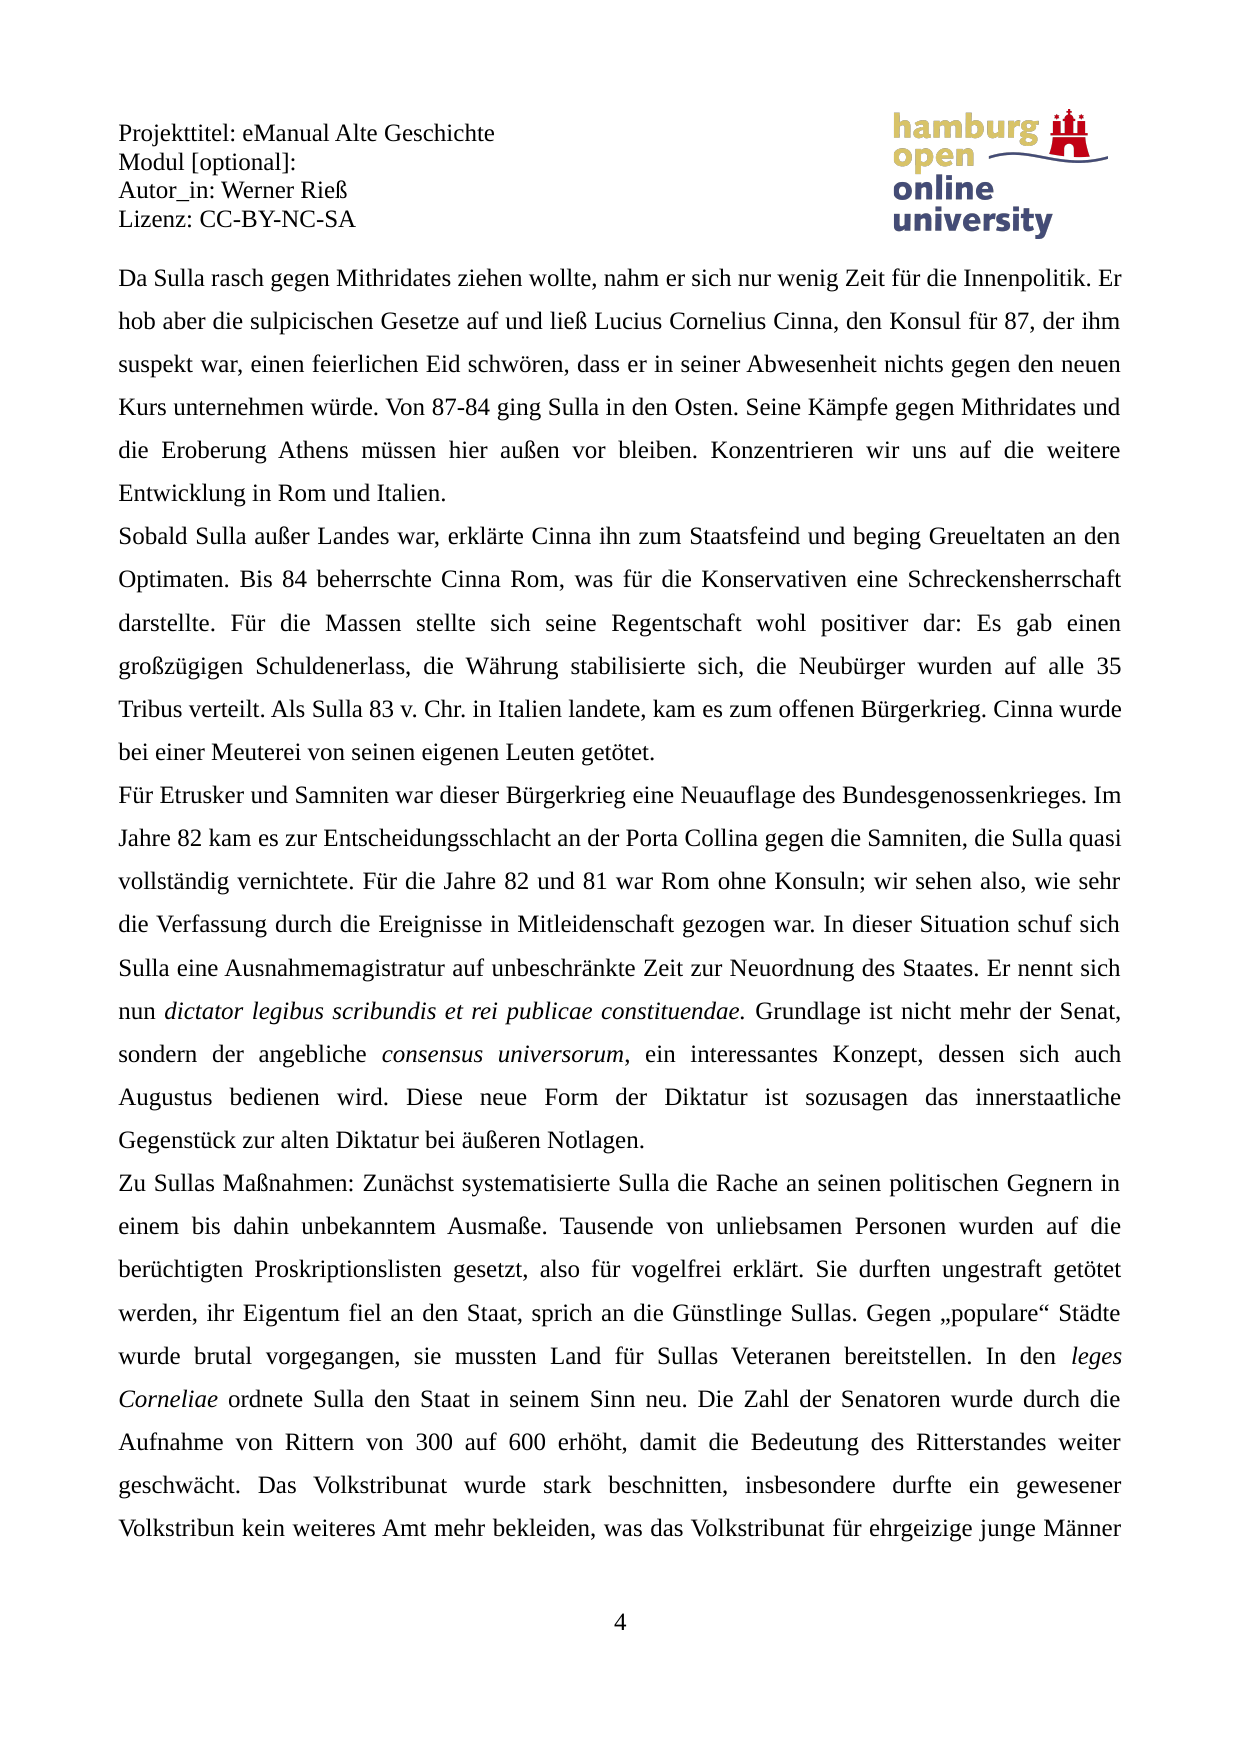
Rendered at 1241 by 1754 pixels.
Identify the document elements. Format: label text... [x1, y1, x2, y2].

text Zu Sullas Maßnahmen: Zunächst systematisierte Sulla die Rache an seinen politischen Gegnern in einem bis dahin unbekanntem Ausmaße. Tausende von unliebsamen Personen wurden auf die berüchtigten Proskriptionslisten gesetzt, also für vogelfrei erklärt. Sie durften ungestraft getötet werden, ihr Eigentum fiel an den Staat, sprich an die Günstlinge Sullas. Gegen „populare“ Städte wurde brutal vorgegangen, sie mussten Land für Sullas Veteranen bereitstellen. In den leges Corneliae ordnete Sulla den Staat in seinem Sinn neu. Die Zahl der Senatoren wurde durch die Aufnahme von Rittern von 300 auf 600 erhöht, damit die Bedeutung des Ritterstandes weiter geschwächt. Das Volkstribunat wurde stark beschnitten, insbesondere durfte ein gewesener Volkstribun kein weiteres Amt mehr bekleiden, was das Volkstribunat für ehrgeizige junge Männer [118, 1168, 1122, 1542]
text Sobald Sulla außer Landes war, erklärte Cinna ihn zum Staatsfeind und beging Greueltaten an den Optimaten. Bis 84 beherrschte Cinna Rom, was für die Konservativen eine Schreckensherrschaft darstellte. Für die Massen stellte sich seine Regentschaft wohl positiver dar: Es gab einen großzügigen Schuldenerlass, die Währung stabilisierte sich, die Neubürger wurden auf alle 35 Tribus verteilt. Als Sulla 83 v. Chr. in Italien landete, kam es zum offenen Bürgerkrieg. Cinna wurde bei einer Meuterei von seinen eigenen Leuten getötet. [118, 521, 1122, 766]
text Für Etrusker und Samniten war dieser Bürgerkrieg eine Neuauflage des Bundesgenossenkrieges. Im Jahre 82 kam es zur Entscheidungsschlacht an der Porta Collina gegen die Samniten, die Sulla quasi vollständig vernichtete. Für die Jahre 82 und 81 war Rom ohne Konsuln; wir sehen also, wie sehr die Verfassung durch die Ereignisse in Mitleidenschaft gezogen war. In dieser Situation schuf sich Sulla eine Ausnahmemagistratur auf unbeschränkte Zeit zur Neuordnung des Staates. Er nennt sich nun dictator legibus scribundis et rei publicae constituendae. Grundlage ist nicht mehr der Senat, sondern der angebliche consensus universorum, ein interessantes Konzept, dessen sich auch Augustus bedienen wird. Diese neue Form der Diktatur ist sozusagen das innerstaatliche Gegenstück zur alten Diktatur bei äußeren Notlagen. [118, 780, 1122, 1154]
picture [893, 109, 1108, 239]
text Da Sulla rasch gegen Mithridates ziehen wollte, nahm er sich nur wenig Zeit für die Innenpolitik. Er hob aber die sulpicischen Gesetze auf und ließ Lucius Cornelius Cinna, den Konsul für 87, der ihm suspekt war, einen feierlichen Eid schwören, dass er in seiner Abwesenheit nichts gegen den neuen Kurs unternehmen würde. Von 87-84 ging Sulla in den Osten. Seine Kämpfe gegen Mithridates und die Eroberung Athens müssen hier außen vor bleiben. Konzentrieren wir uns auf die weitere Entwicklung in Rom und Italien. [118, 263, 1122, 507]
